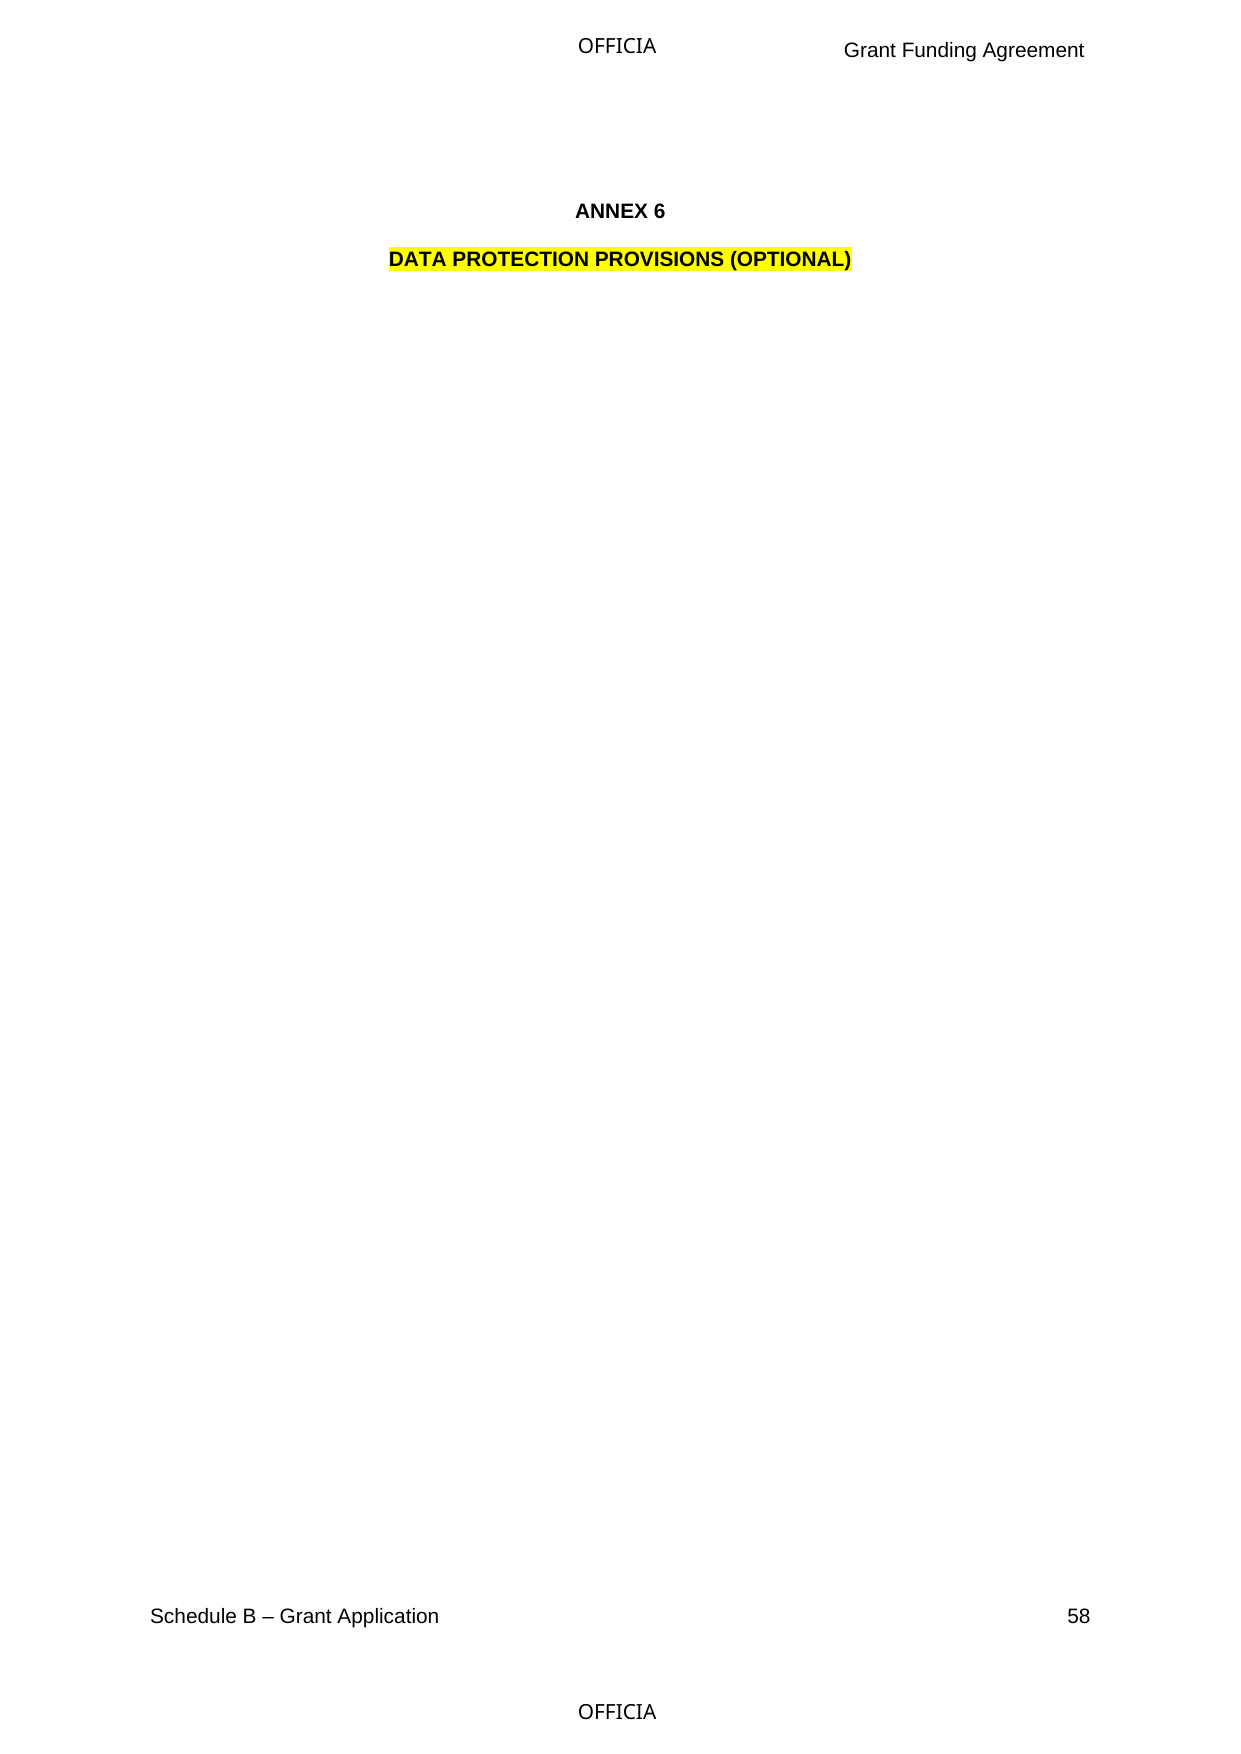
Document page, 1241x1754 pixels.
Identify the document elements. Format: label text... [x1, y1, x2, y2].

list ANNEX 6 DATA PROTECTION PROVISIONS (OPTIONAL) [150, 199, 1090, 271]
